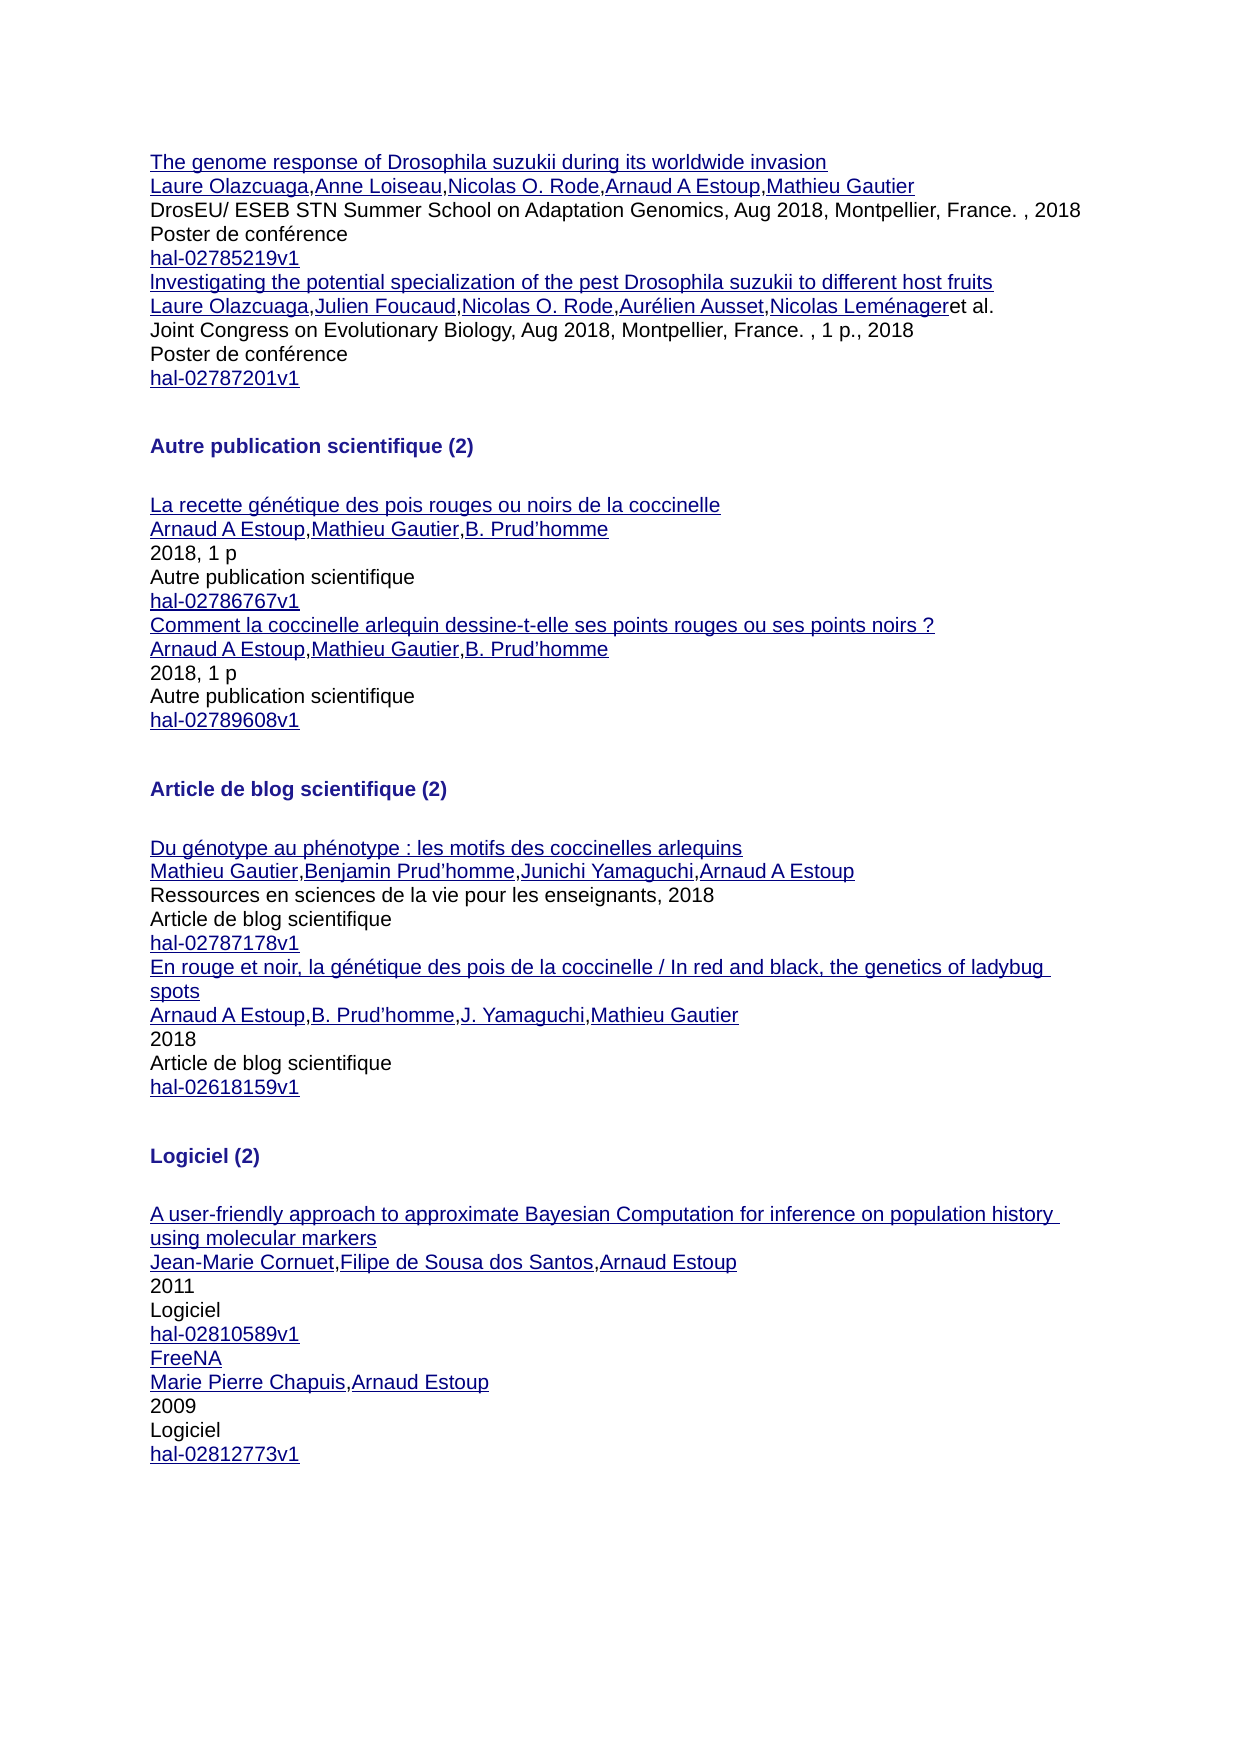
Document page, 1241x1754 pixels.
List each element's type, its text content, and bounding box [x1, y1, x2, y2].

subtitle Logiciel (2) [150, 1144, 1090, 1168]
table_header La recette génétique des pois rouges ou noirs de la coccinelle Arnaud A Estoup,Mathieu Gautier,B. Prud’homme 2018, 1 p Autre publication scientifique hal-02786767v1 [150, 493, 1090, 612]
subtitle Autre publication scientifique (2) [150, 434, 1090, 458]
table_header A user-friendly approach to approximate Bayesian Computation for inference on population history using molecular markers Jean-Marie Cornuet,Filipe de Sousa dos Santos,Arnaud Estoup 2011 Logiciel hal-02810589v1 [150, 1202, 1090, 1346]
table_cell The genome response of Drosophila suzukii during its worldwide invasion Laure Olazcuaga,Anne Loiseau,Nicolas O. Rode,Arnaud A Estoup,Mathieu Gautier DrosEU/ ESEB STN Summer School on Adaptation Genomics, Aug 2018, Montpellier, France. , 2018 Poster de conférence hal-02785219v1 [150, 150, 1090, 270]
table_cell En rouge et noir, la génétique des pois de la coccinelle / In red and black, the genetics of ladybug spots Arnaud A Estoup,B. Prud’homme,J. Yamaguchi,Mathieu Gautier 2018 Article de blog scientifique hal-02618159v1 [150, 955, 1090, 1099]
table_cell FreeNA Marie Pierre Chapuis,Arnaud Estoup 2009 Logiciel hal-02812773v1 [150, 1346, 1090, 1466]
table_cell Comment la coccinelle arlequin dessine-t-elle ses points rouges ou ses points noirs ? Arnaud A Estoup,Mathieu Gautier,B. Prud’homme 2018, 1 p Autre publication scientifique hal-02789608v1 [150, 613, 1090, 732]
table_header Du génotype au phénotype : les motifs des coccinelles arlequins Mathieu Gautier,Benjamin Prud’homme,Junichi Yamaguchi,Arnaud A Estoup Ressources en sciences de la vie pour les enseignants, 2018 Article de blog scientifique hal-02787178v1 [150, 835, 1090, 955]
subtitle Article de blog scientifique (2) [150, 777, 1090, 801]
table_cell lnvestigating the potential specialization of the pest Drosophila suzukii to different host fruits Laure Olazcuaga,Julien Foucaud,Nicolas O. Rode,Aurélien Ausset,Nicolas Leménageret al. Joint Congress on Evolutionary Biology, Aug 2018, Montpellier, France. , 1 p., 2018 Poster de conférence hal-02787201v1 [150, 270, 1090, 389]
